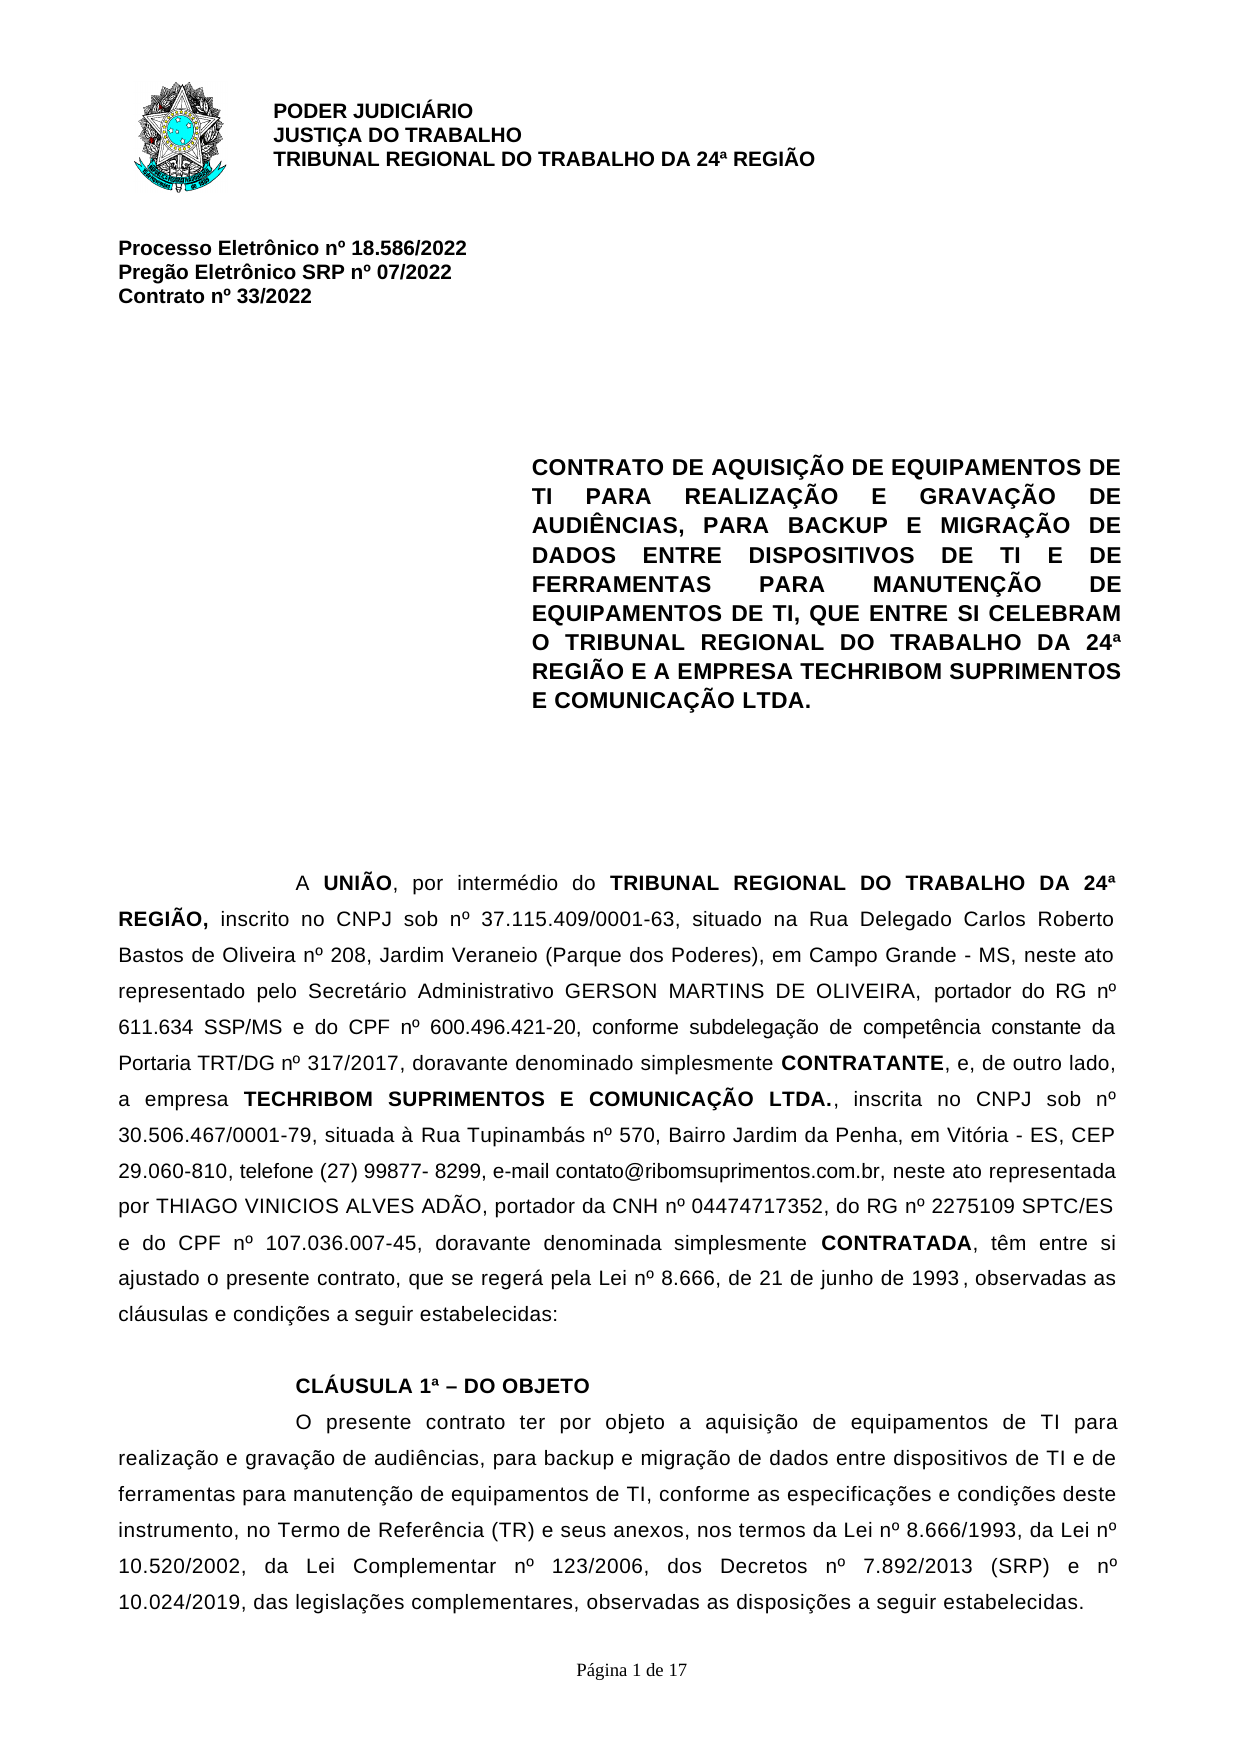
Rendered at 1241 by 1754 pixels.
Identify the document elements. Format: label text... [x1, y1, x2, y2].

text CONTRATO DE AQUISIÇÃO DE EQUIPAMENTOS DE TI PARA REALIZAÇÃO E GRAVAÇÃO DE AUDIÊNCIAS, PARA BACKUP E MIGRAÇÃO DE DADOS ENTRE DISPOSITIVOS DE TI E DE FERRAMENTAS PARA MANUTENÇÃO DE EQUIPAMENTOS DE TI, QUE ENTRE SI CELEBRAM O TRIBUNAL REGIONAL DO TRABALHO DA 24ª REGIÃO E A EMPRESA TECHRIBOM SUPRIMENTOS E COMUNICAÇÃO LTDA. [532, 452, 1122, 715]
text A UNIÃO, por intermédio do TRIBUNAL REGIONAL DO TRABALHO DA 24ª REGIÃO, inscrito no CNPJ sob nº 37.115.409/0001-63, situado na Rua Delegado Carlos Roberto Bastos de Oliveira nº 208, Jardim Veraneio (Parque dos Poderes), em Campo Grande - MS, neste ato representado pelo Secretário Administrativo GERSON MARTINS DE OLIVEIRA, portador do RG nº 611.634 SSP/MS e do CPF nº 600.496.421-20, conforme subdelegação de competência constante da Portaria TRT/DG nº 317/2017, doravante denominado simplesmente CONTRATANTE, e, de outro lado, a empresa TECHRIBOM SUPRIMENTOS E COMUNICAÇÃO LTDA., inscrita no CNPJ sob nº 30.506.467/0001-79, situada à Rua Tupinambás nº 570, Bairro Jardim da Penha, em Vitória - ES, CEP 29.060-810, telefone (27) 99877- 8299, e-mail contato@ribomsuprimentos.com.br, neste ato representada por THIAGO VINICIOS ALVES ADÃO, portador da CNH nº 04474717352, do RG nº 2275109 SPTC/ES e do CPF nº 107.036.007-45, doravante denominada simplesmente CONTRATADA, têm entre si ajustado o presente contrato, que se regerá pela Lei nº 8.666, de 21 de junho de 1993, observadas as cláusulas e condições a seguir estabelecidas: [118, 871, 1116, 1326]
text CLÁUSULA 1ª – DO OBJETO [118, 1374, 1122, 1398]
text O presente contrato ter por objeto a aquisição de equipamentos de TI para realização e gravação de audiências, para backup e migração de dados entre dispositivos de TI e de ferramentas para manutenção de equipamentos de TI, conforme as especificações e condições deste instrumento, no Termo de Referência (TR) e seus anexos, nos termos da Lei nº 8.666/1993, da Lei nº 10.520/2002, da Lei Complementar nº 123/2006, dos Decretos nº 7.892/2013 (SRP) e nº 10.024/2019, das legislações complementares, observadas as disposições a seguir estabelecidas. [118, 1410, 1119, 1614]
picture [133, 81, 228, 193]
